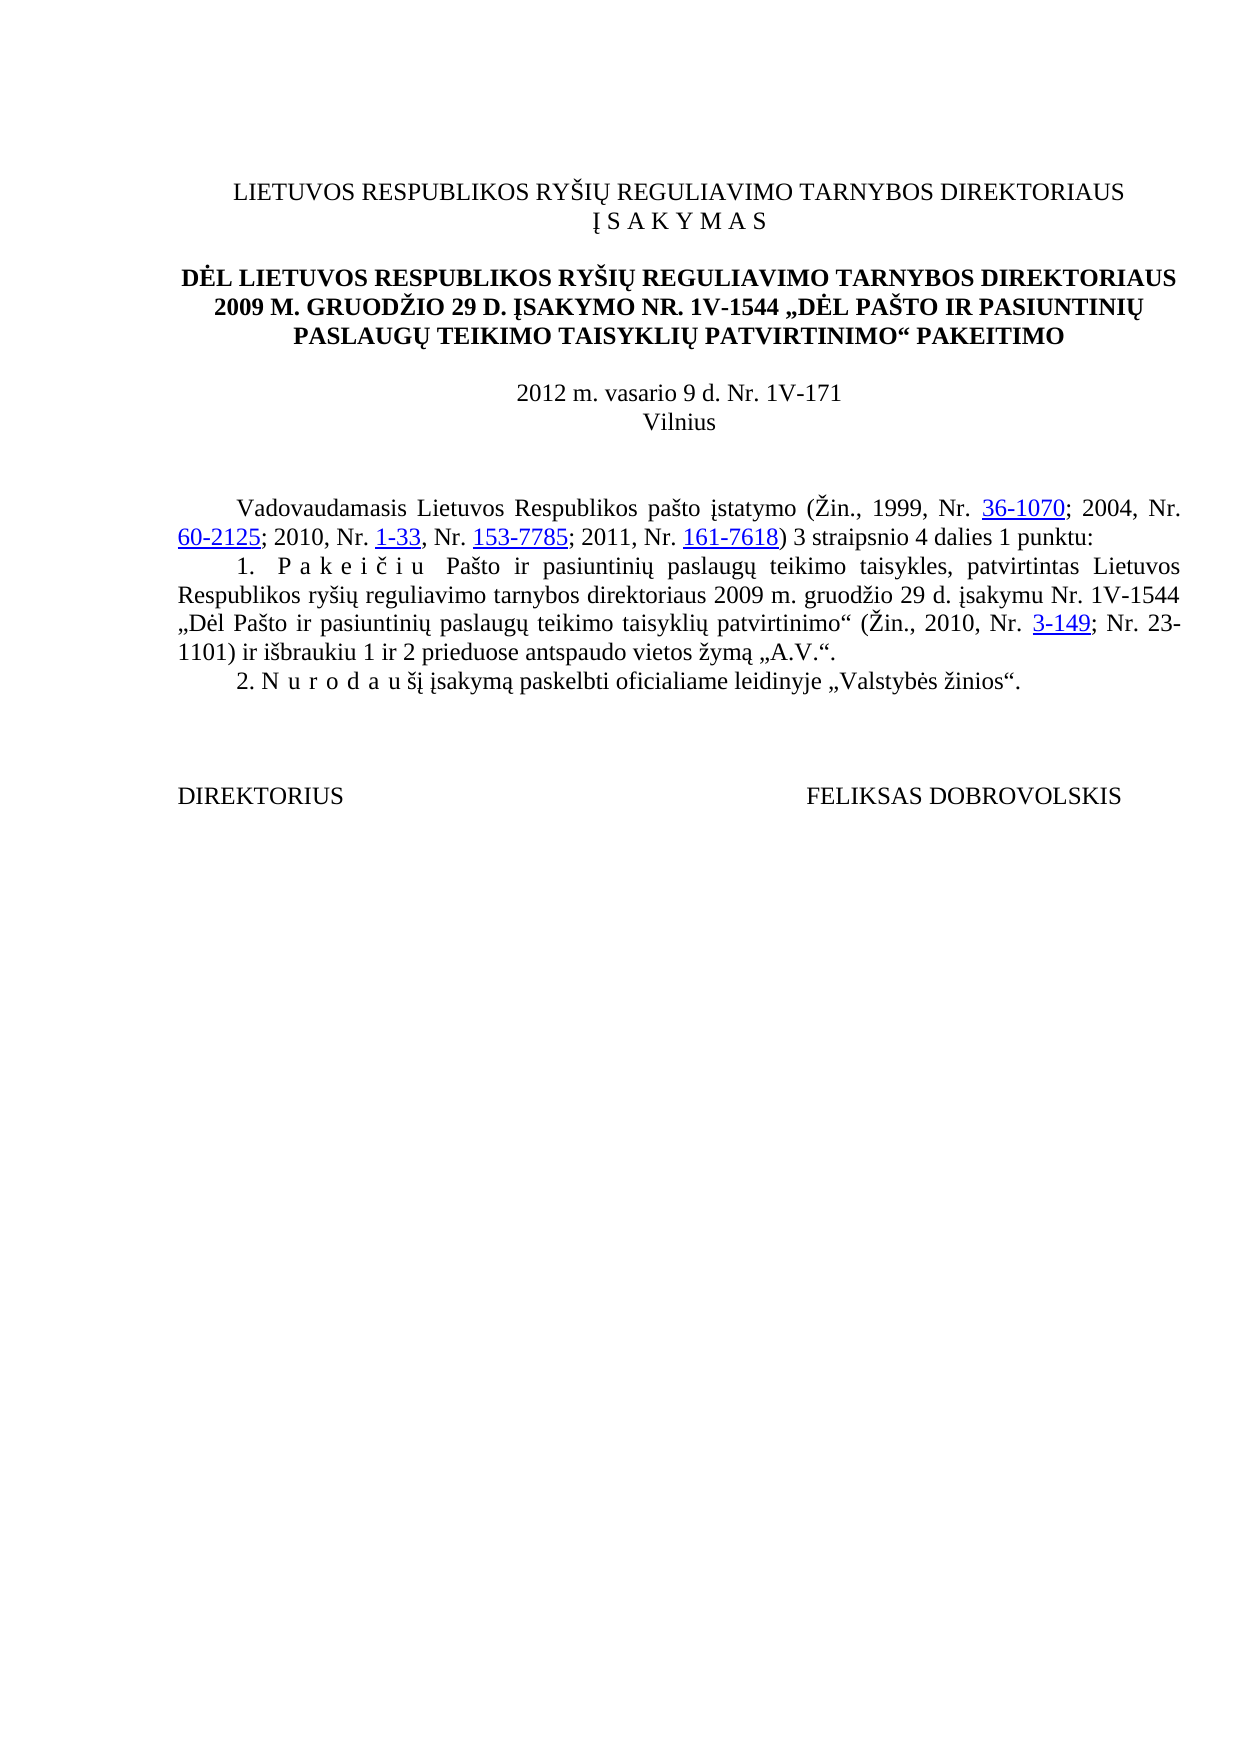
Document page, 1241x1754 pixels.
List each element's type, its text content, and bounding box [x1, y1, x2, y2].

text 2. Nurodau šį įsakymą paskelbti oficialiame leidinyje „Valstybės žinios“. [177, 666, 1181, 695]
text Į S A K Y M A S [177, 206, 1181, 235]
text LIETUVOS RESPUBLIKOS RYŠIŲ REGULIAVIMO TARNYBOS DIREKTORIAUS [177, 177, 1181, 206]
text DĖL LIETUVOS RESPUBLIKOS RYŠIŲ REGULIAVIMO TARNYBOS DIREKTORIAUS 2009 M. GRUODŽIO 29 D. ĮSAKYMO Nr. 1V-1544 „DĖL PAŠTO IR PASIUNTINIŲ PASLAUGŲ TEIKIMO TAISYKLIŲ PATVIRTINIMO“ PAKEITIMO [177, 263, 1181, 350]
text 2012 m. vasario 9 d. Nr. 1V-171 [177, 378, 1181, 407]
text Direktorius Feliksas Dobrovolskis [177, 781, 1181, 810]
text Vilnius [177, 407, 1181, 436]
text 1. Pakeičiu Pašto ir pasiuntinių paslaugų teikimo taisykles, patvirtintas Lietuvos Respublikos ryšių reguliavimo tarnybos direktoriaus 2009 m. gruodžio 29 d. įsakymu Nr. 1V-1544 „Dėl Pašto ir pasiuntinių paslaugų teikimo taisyklių patvirtinimo“ (Žin., 2010, Nr. 3-149; Nr. 23-1101) ir išbraukiu 1 ir 2 prieduose antspaudo vietos žymą „A.V.“. [177, 551, 1181, 666]
text Vadovaudamasis Lietuvos Respublikos pašto įstatymo (Žin., 1999, Nr. 36-1070; 2004, Nr. 60-2125; 2010, Nr. 1-33, Nr. 153-7785; 2011, Nr. 161-7618) 3 straipsnio 4 dalies 1 punktu: [177, 493, 1181, 551]
